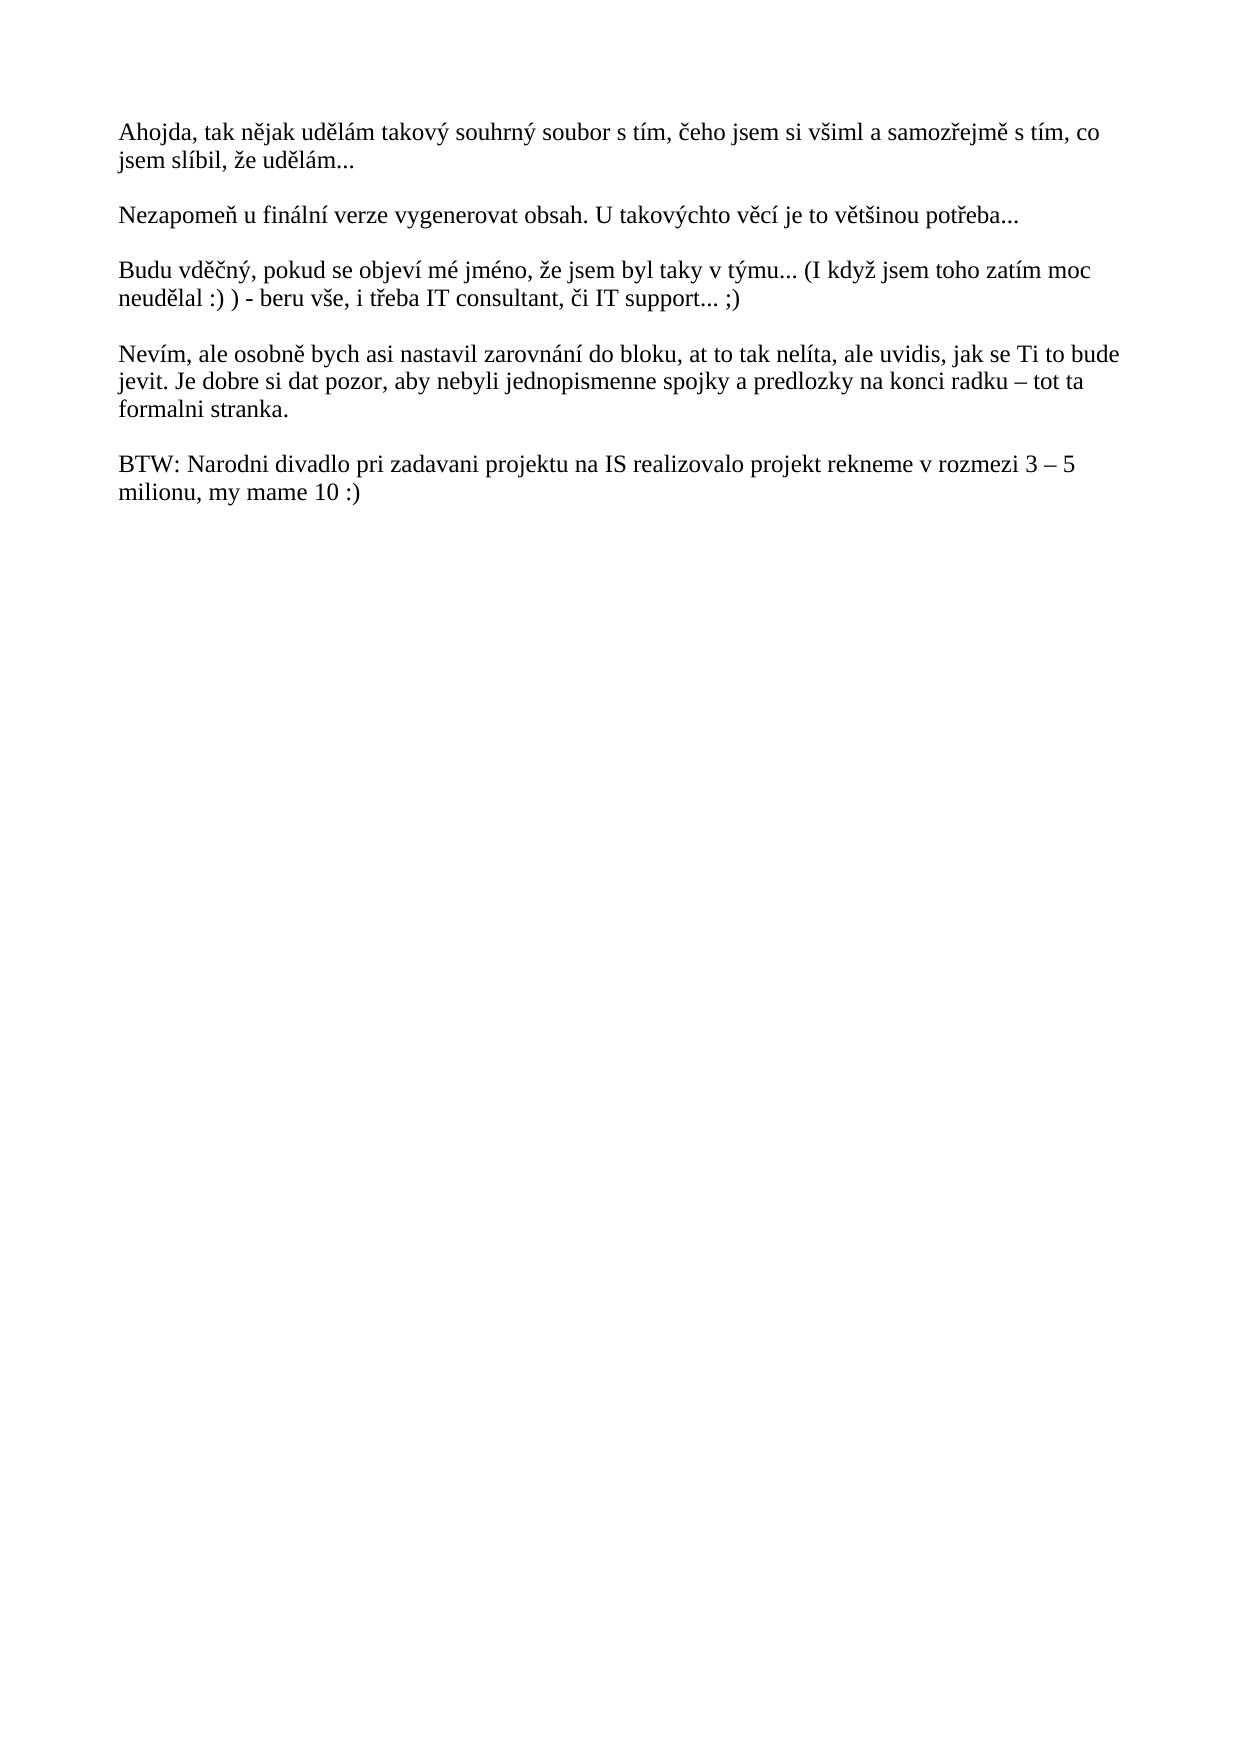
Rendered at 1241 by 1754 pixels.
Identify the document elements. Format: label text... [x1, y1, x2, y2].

text Budu vděčný, pokud se objeví mé jméno, že jsem byl taky v týmu... (I když jsem toho zatím moc neudělal :) ) - beru vše, i třeba IT consultant, či IT support... ;) [118, 257, 1122, 312]
text Nevím, ale osobně bych asi nastavil zarovnání do bloku, at to tak nelíta, ale uvidis, jak se Ti to bude jevit. Je dobre si dat pozor, aby nebyli jednopismenne spojky a predlozky na konci radku – tot ta formalni stranka. [118, 340, 1122, 423]
text Ahojda, tak nějak udělám takový souhrný soubor s tím, čeho jsem si všiml a samozřejmě s tím, co jsem slíbil, že udělám... [118, 118, 1122, 173]
text Nezapomeň u finální verze vygenerovat obsah. U takovýchto věcí je to většinou potřeba... [118, 201, 1122, 229]
text BTW: Narodni divadlo pri zadavani projektu na IS realizovalo projekt rekneme v rozmezi 3 – 5 milionu, my mame 10 :) [118, 451, 1122, 506]
